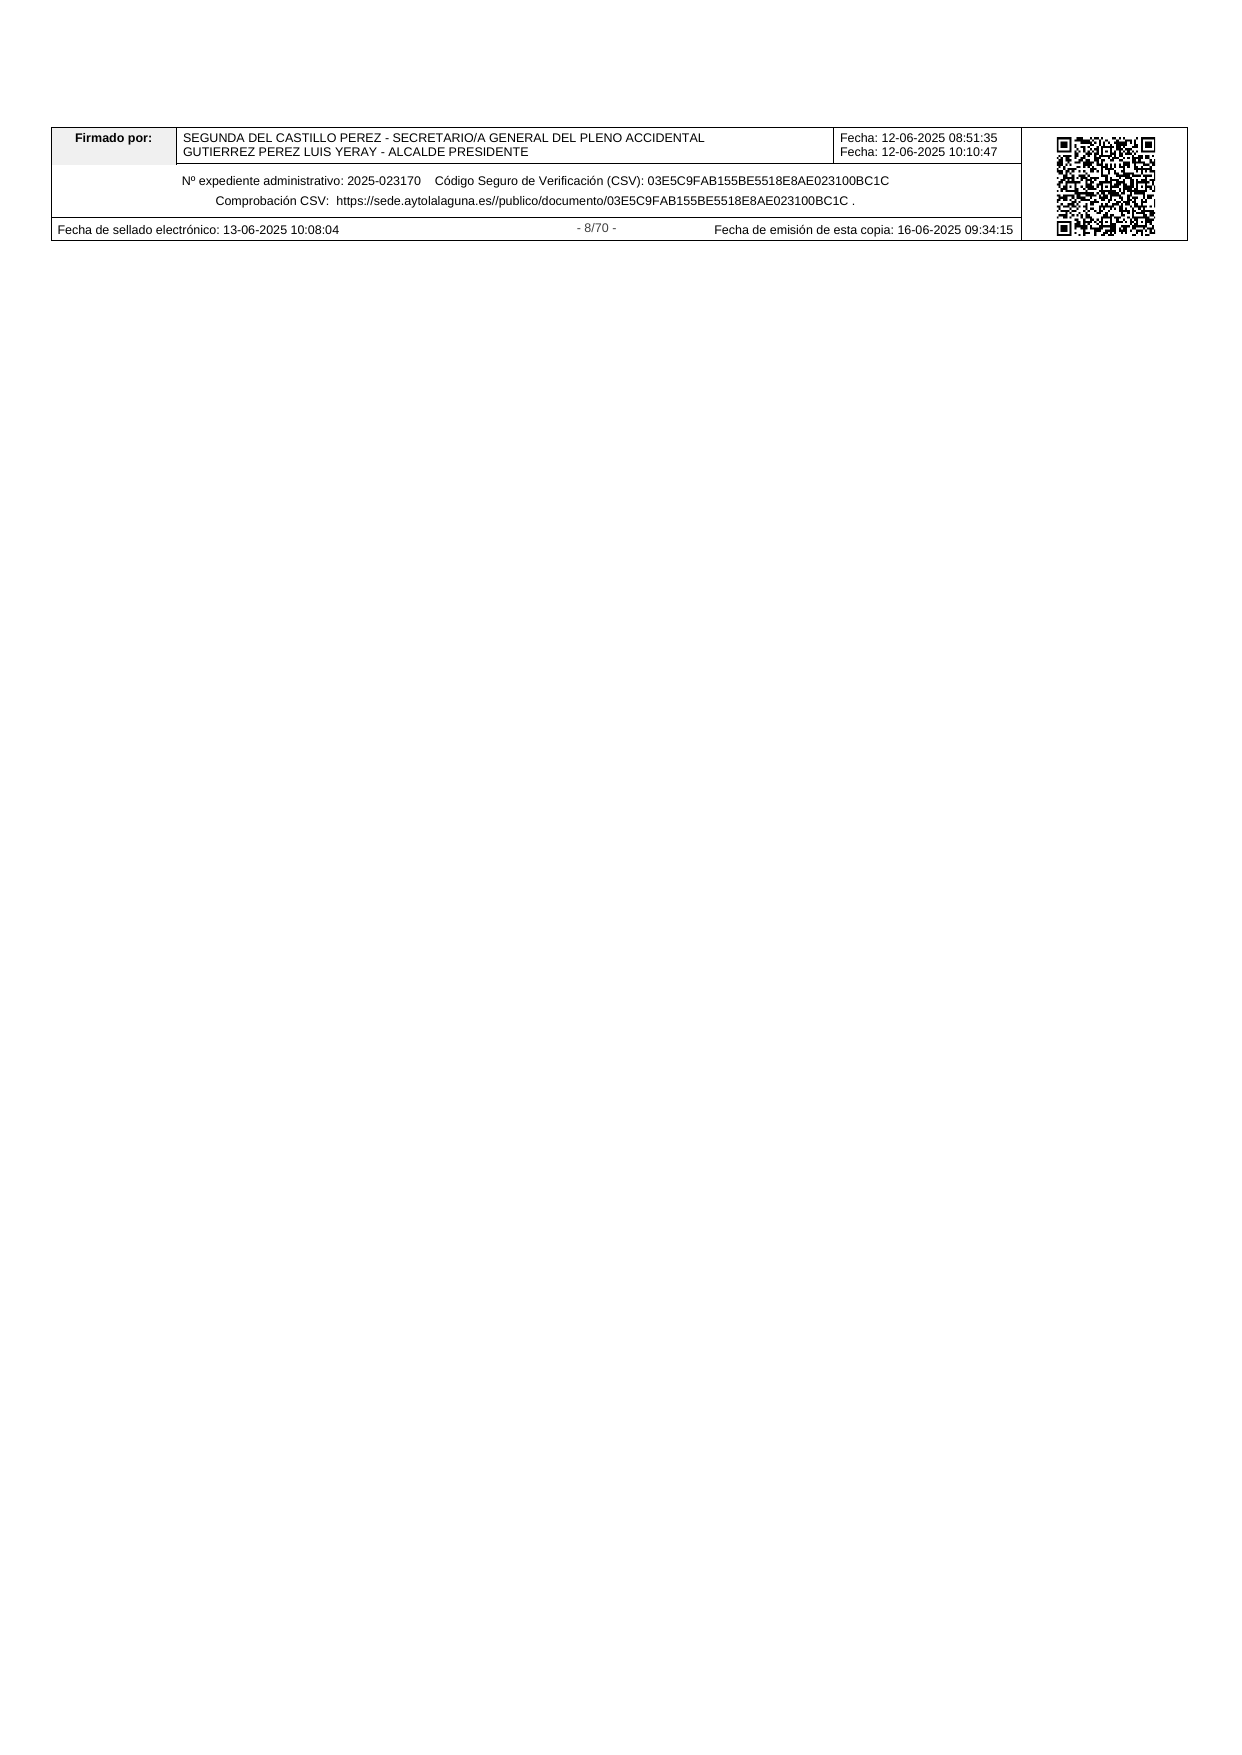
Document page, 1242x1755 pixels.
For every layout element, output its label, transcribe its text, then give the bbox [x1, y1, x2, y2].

table_header SEGUNDA DEL CASTILLO PEREZ - SECRETARIO/A GENERAL DEL PLENO ACCIDENTAL GUTIERREZ PEREZ LUIS YERAY - ALCALDE PRESIDENTE [177, 128, 833, 163]
table_header Fecha: 12-06-2025 08:51:35 Fecha: 12-06-2025 10:10:47 [834, 128, 1021, 163]
table_header [1022, 128, 1187, 240]
table_header Firmado por: [52, 128, 176, 163]
table_cell Fecha de sellado electrónico: 13-06-2025 10:08:04 - 8/70 - Fecha de emisión de esta copia: 16-06-2025 09:34:15 [52, 218, 1021, 240]
table_cell Nº expediente administrativo: 2025-023170 Código Seguro de Verificación (CSV): 03E5C9FAB155BE5518E8AE023100BC1C Comprobación CSV: https://sede.aytolalaguna.es//publico/documento/03E5C9FAB155BE5518E8AE023100BC1C . [52, 164, 1021, 217]
